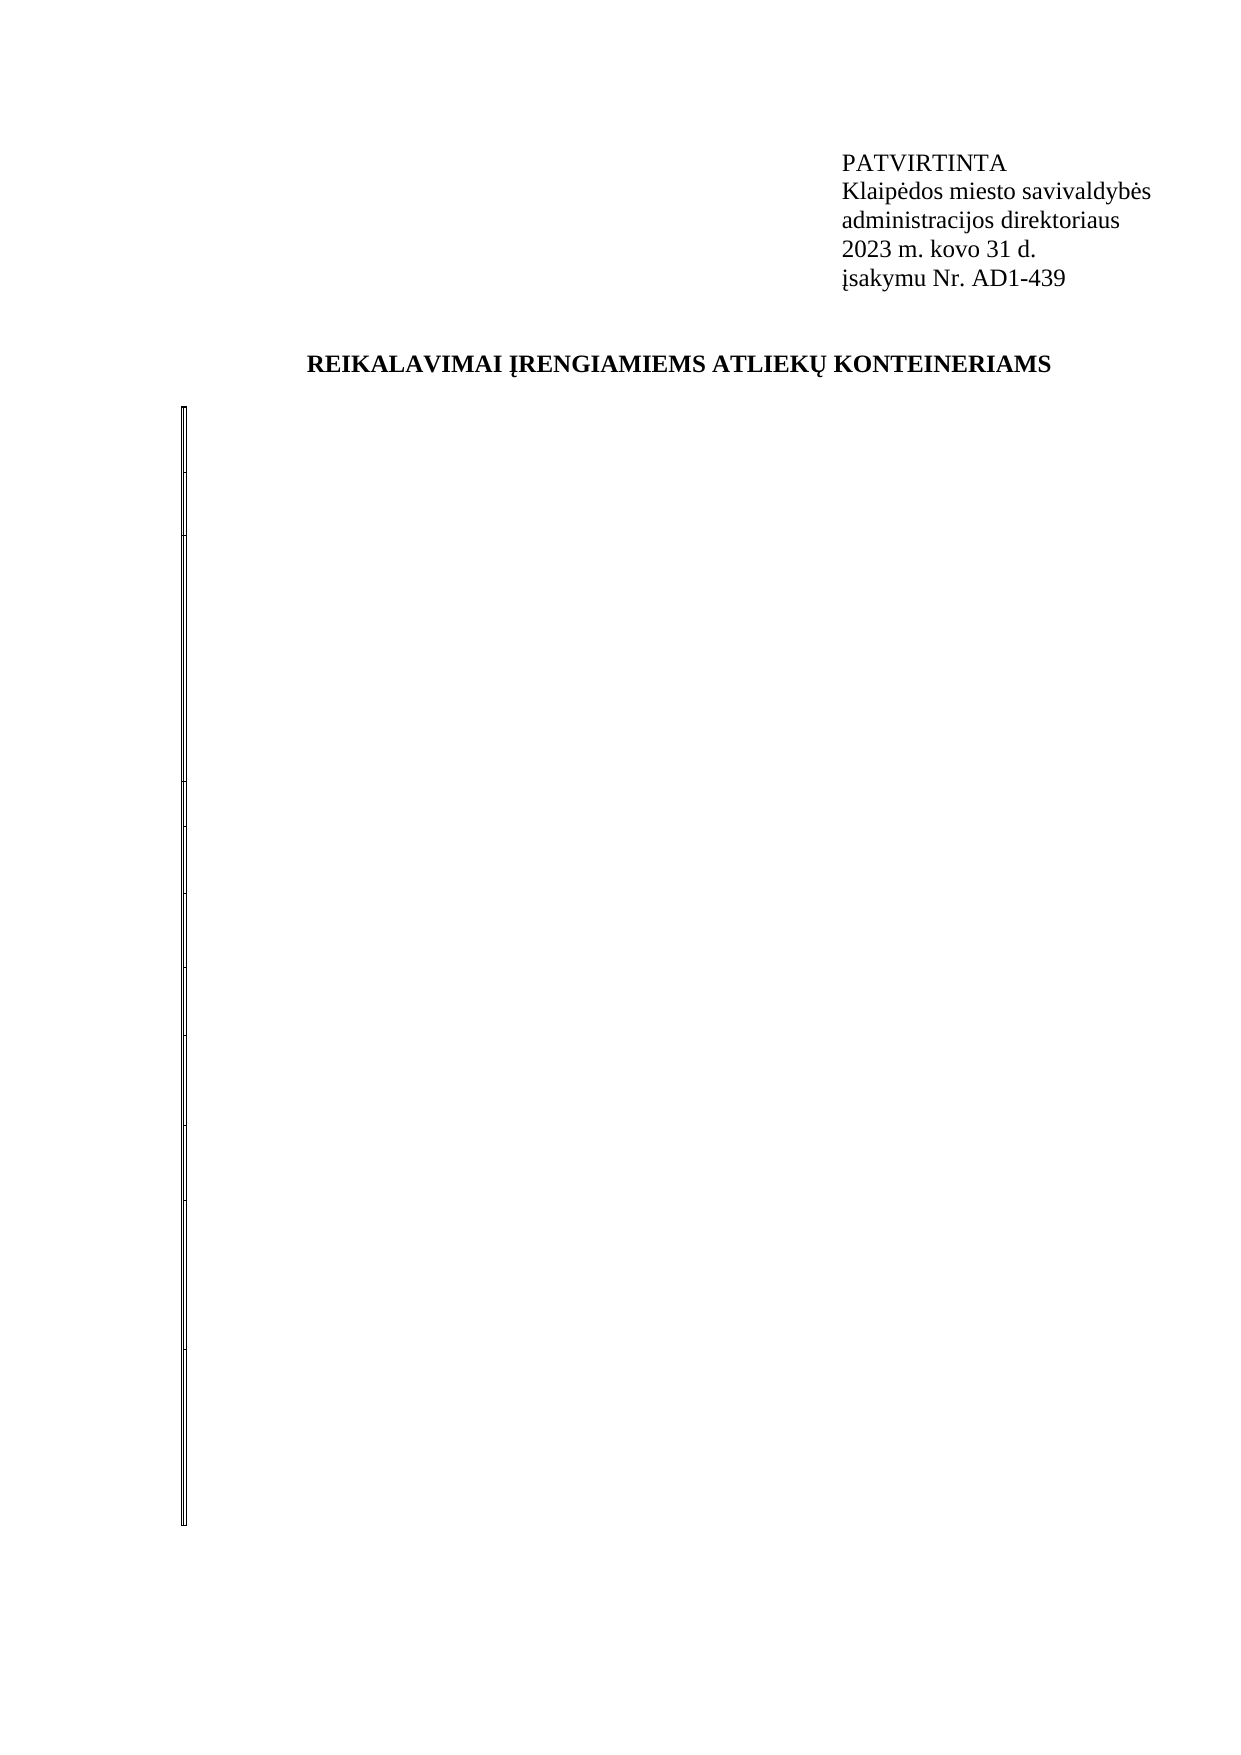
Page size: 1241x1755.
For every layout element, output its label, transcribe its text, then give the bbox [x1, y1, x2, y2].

text įsakymu Nr. AD1-439 [177, 263, 1181, 291]
text administracijos direktoriaus [177, 205, 1181, 234]
text PATVIRTINTA [177, 148, 1181, 176]
text Klaipėdos miesto savivaldybės [177, 176, 1181, 205]
text REIKALAVIMAI ĮRENGIAMIEMS ATLIEKŲ KONTEINERIAMS [177, 349, 1181, 378]
text 2023 m. kovo 31 d. [177, 234, 1181, 263]
